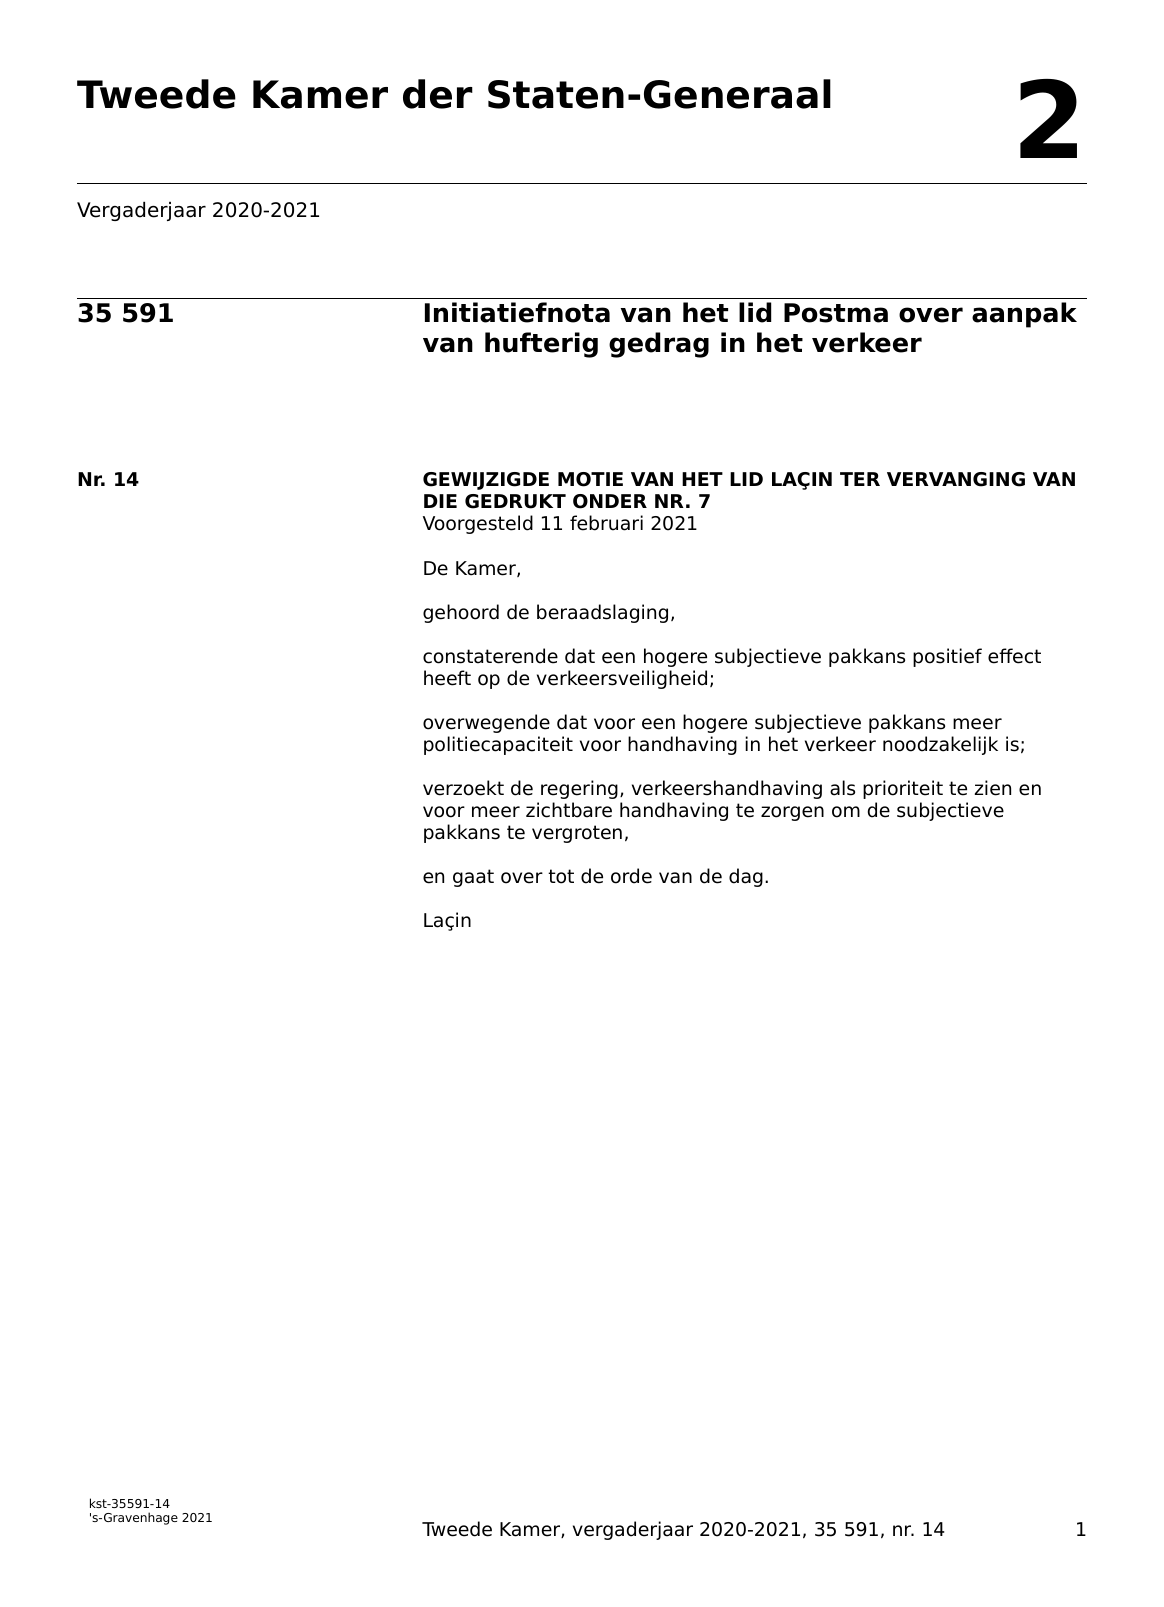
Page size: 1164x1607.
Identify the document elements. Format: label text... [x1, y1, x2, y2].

text en gaat over tot de orde van de dag. [422, 866, 1087, 888]
text 's-Gravenhage 2021 [88, 1511, 323, 1525]
table_header 2 [886, 59, 1087, 183]
text De Kamer, [422, 557, 1087, 579]
subtitle 35 591 Initiatiefnota van het lid Postma over aanpak van hufterig gedrag in het verkeer [77, 299, 1087, 358]
text kst-35591-14 [88, 1497, 323, 1511]
subtitle Nr. 14 GEWIJZIGDE MOTIE VAN HET LID LAÇIN TER VERVANGING VAN DIE GEDRUKT ONDER NR. 7 [77, 469, 1087, 513]
text verzoekt de regering, verkeershandhaving als prioriteit te zien en voor meer zichtbare handhaving te zorgen om de subjectieve pakkans te vergroten, [422, 778, 1087, 844]
text constaterende dat een hogere subjectieve pakkans positief effect heeft op de verkeersveiligheid; [422, 646, 1087, 690]
text gehoord de beraadslaging, [422, 602, 1087, 624]
text Voorgesteld 11 februari 2021 [422, 513, 1087, 535]
text overwegende dat voor een hogere subjectieve pakkans meer politiecapaciteit voor handhaving in het verkeer noodzakelijk is; [422, 712, 1087, 756]
table_cell Vergaderjaar 2020-2021 [77, 184, 1087, 298]
text Laçin [422, 910, 1087, 932]
table_header Tweede Kamer der Staten-Generaal [77, 59, 886, 183]
